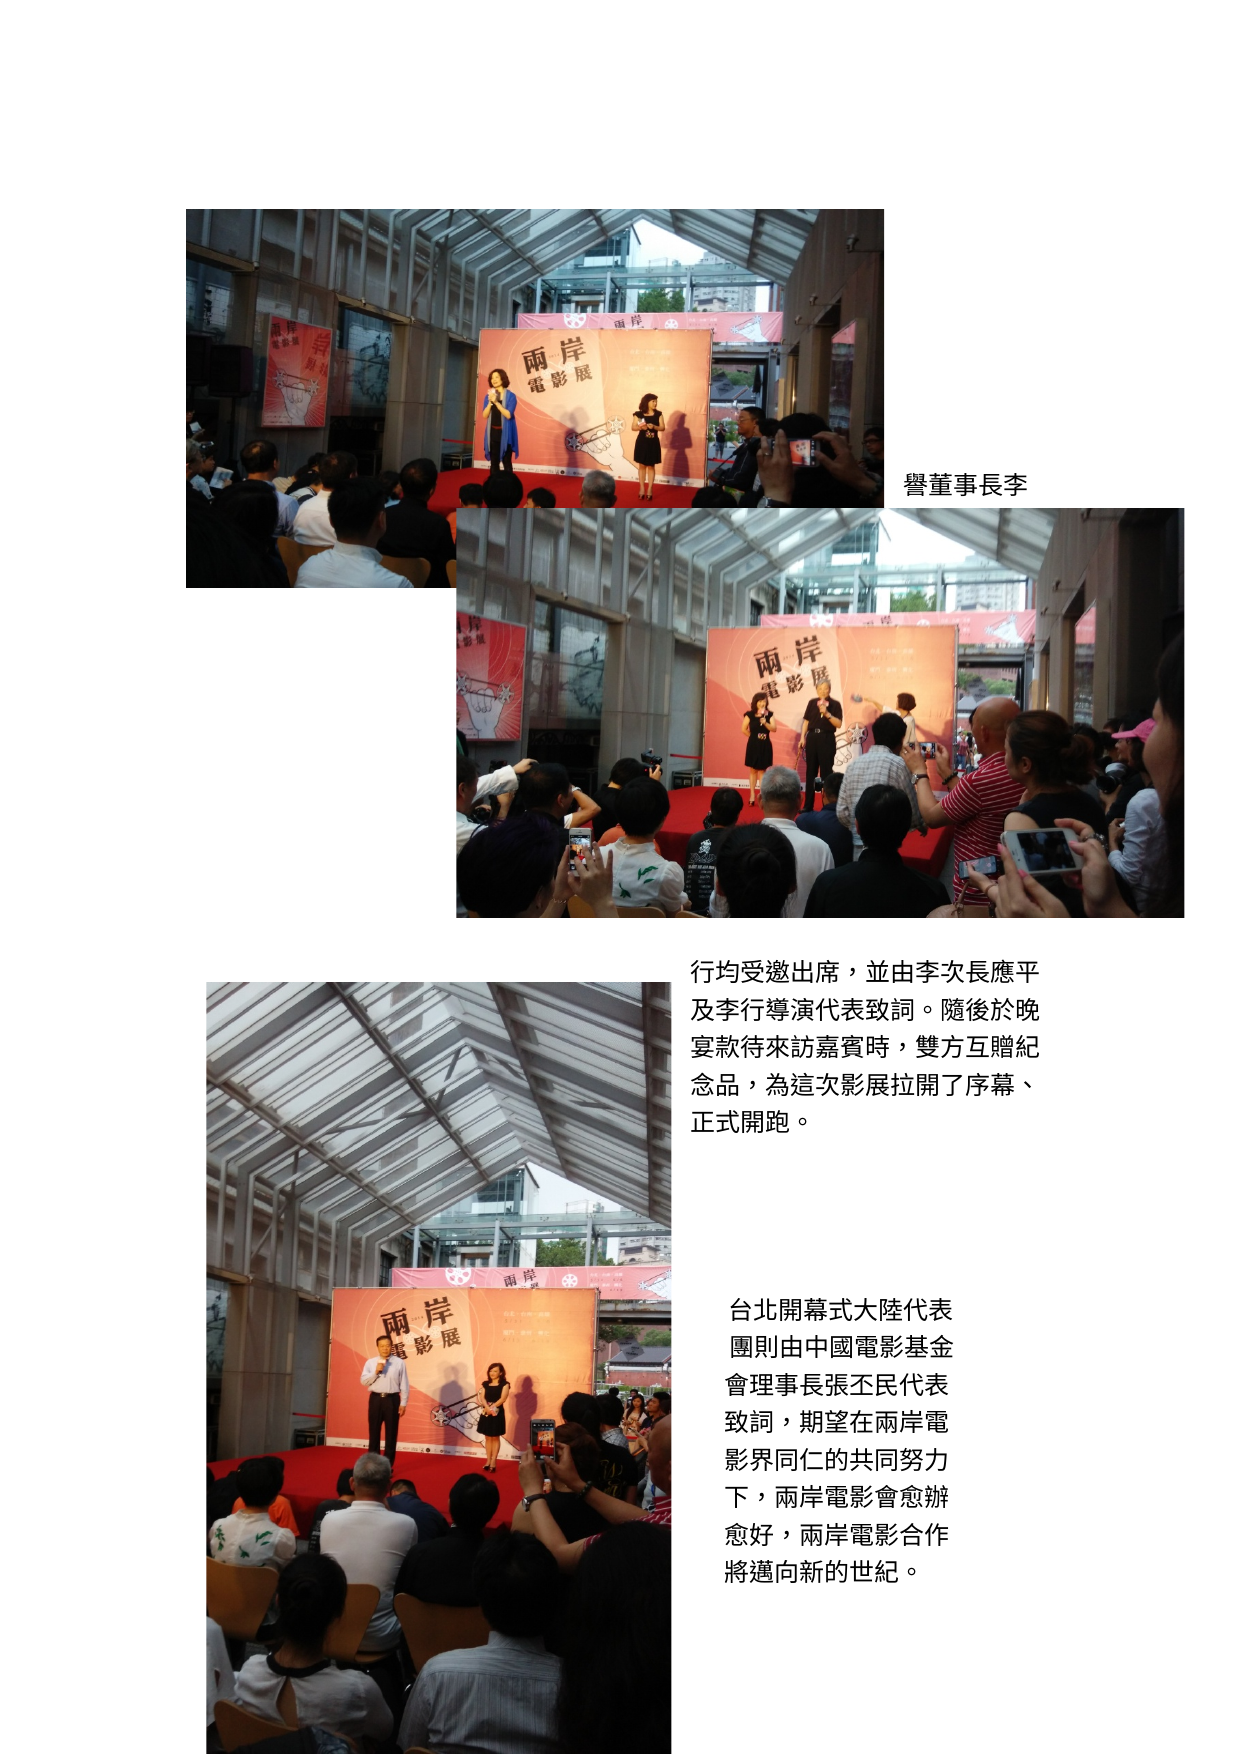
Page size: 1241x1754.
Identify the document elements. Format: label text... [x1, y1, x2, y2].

text [187, 1439, 206, 1477]
text 團則由中國電影基金 [672, 1327, 1053, 1364]
text [187, 1477, 206, 1514]
text 致詞，期望在兩岸電 [672, 1402, 1053, 1439]
text 影界同仁的共同努力 [672, 1439, 1053, 1477]
text 下，兩岸電影會愈辦 [672, 1477, 1053, 1514]
text 會理事長張丕民代表 [672, 1364, 1053, 1402]
picture [206, 982, 672, 1754]
text [187, 1514, 206, 1552]
text [187, 1364, 206, 1402]
text [187, 1552, 206, 1589]
text [187, 1289, 206, 1327]
text 台北開幕式大陸代表 [672, 1289, 1053, 1327]
text 行均受邀出席，並由李次長應平及李行導演代表致詞。隨後於晚宴款待來訪嘉賓時，雙方互贈紀念品，為這次影展拉開了序幕、正式開跑。 [187, 588, 1053, 1139]
text [187, 1327, 206, 1364]
text [187, 1402, 206, 1439]
text 將邁向新的世紀。 [672, 1552, 1053, 1589]
text 愈好，兩岸電影合作 [672, 1514, 1053, 1552]
text 譽董事長李 [885, 464, 1053, 508]
picture [186, 209, 1185, 918]
